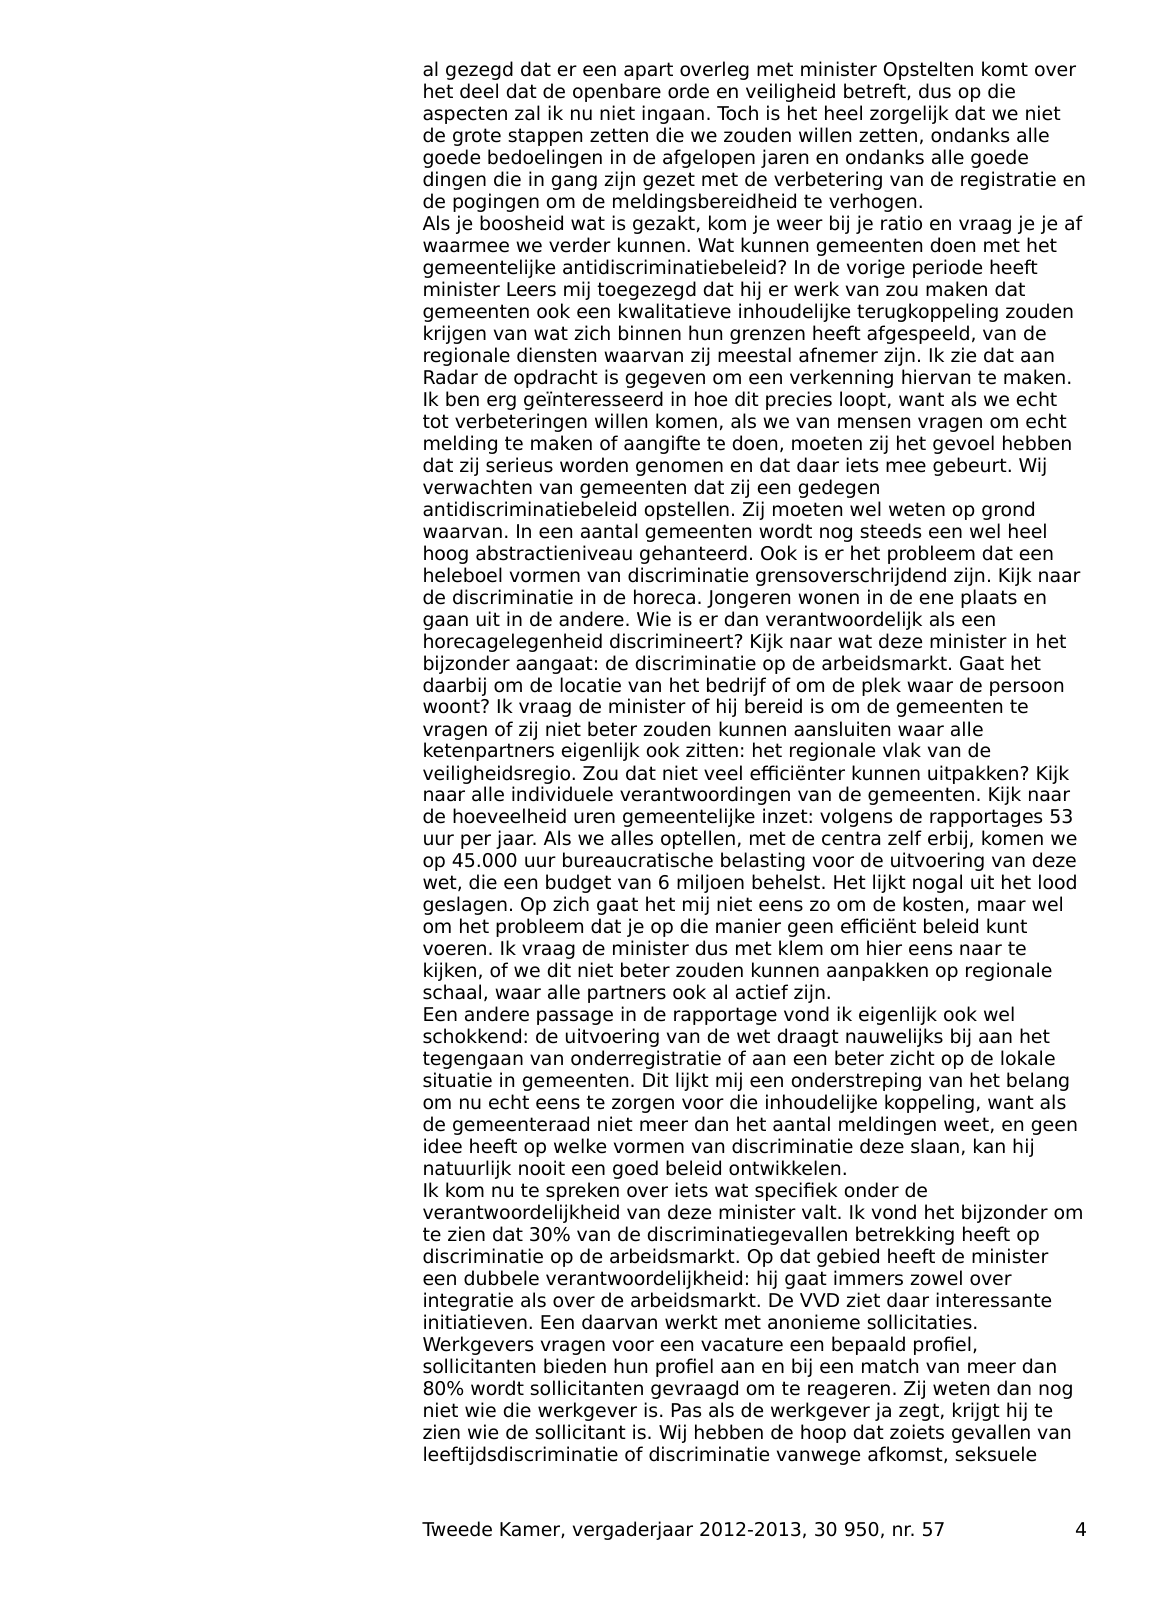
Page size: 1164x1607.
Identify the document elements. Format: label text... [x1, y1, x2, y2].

text Als je boosheid wat is gezakt, kom je weer bij je ratio en vraag je je af waarmee we verder kunnen. Wat kunnen gemeenten doen met het gemeentelijke antidiscriminatiebeleid? In de vorige periode heeft minister Leers mij toegezegd dat hij er werk van zou maken dat gemeenten ook een kwalitatieve inhoudelijke terugkoppeling zouden krijgen van wat zich binnen hun grenzen heeft afgespeeld, van de regionale diensten waarvan zij meestal afnemer zijn. Ik zie dat aan Radar de opdracht is gegeven om een verkenning hiervan te maken. Ik ben erg geïnteresseerd in hoe dit precies loopt, want als we echt tot verbeteringen willen komen, als we van mensen vragen om echt melding te maken of aangifte te doen, moeten zij het gevoel hebben dat zij serieus worden genomen en dat daar iets mee gebeurt. Wij verwachten van gemeenten dat zij een gedegen antidiscriminatiebeleid opstellen. Zij moeten wel weten op grond waarvan. In een aantal gemeenten wordt nog steeds een wel heel hoog abstractieniveau gehanteerd. Ook is er het probleem dat een heleboel vormen van discriminatie grensoverschrijdend zijn. Kijk naar de discriminatie in de horeca. Jongeren wonen in de ene plaats en gaan uit in de andere. Wie is er dan verantwoordelijk als een horecagelegenheid discrimineert? Kijk naar wat deze minister in het bijzonder aangaat: de discriminatie op de arbeidsmarkt. Gaat het daarbij om de locatie van het bedrijf of om de plek waar de persoon woont? Ik vraag de minister of hij bereid is om de gemeenten te vragen of zij niet beter zouden kunnen aansluiten waar alle ketenpartners eigenlijk ook zitten: het regionale vlak van de veiligheidsregio. Zou dat niet veel efficiënter kunnen uitpakken? Kijk naar alle individuele verantwoordingen van de gemeenten. Kijk naar de hoeveelheid uren gemeentelijke inzet: volgens de rapportages 53 uur per jaar. Als we alles optellen, met de centra zelf erbij, komen we op 45.000 uur bureaucratische belasting voor de uitvoering van deze wet, die een budget van 6 miljoen behelst. Het lijkt nogal uit het lood geslagen. Op zich gaat het mij niet eens zo om de kosten, maar wel om het probleem dat je op die manier geen efficiënt beleid kunt voeren. Ik vraag de minister dus met klem om hier eens naar te kijken, of we dit niet beter zouden kunnen aanpakken op regionale schaal, waar alle partners ook al actief zijn. [422, 213, 1087, 1004]
text al gezegd dat er een apart overleg met minister Opstelten komt over het deel dat de openbare orde en veiligheid betreft, dus op die aspecten zal ik nu niet ingaan. Toch is het heel zorgelijk dat we niet de grote stappen zetten die we zouden willen zetten, ondanks alle goede bedoelingen in de afgelopen jaren en ondanks alle goede dingen die in gang zijn gezet met de verbetering van de registratie en de pogingen om de meldingsbereidheid te verhogen. [422, 59, 1087, 213]
text Ik kom nu te spreken over iets wat specifiek onder de verantwoordelijkheid van deze minister valt. Ik vond het bijzonder om te zien dat 30% van de discriminatiegevallen betrekking heeft op discriminatie op de arbeidsmarkt. Op dat gebied heeft de minister een dubbele verantwoordelijkheid: hij gaat immers zowel over integratie als over de arbeidsmarkt. De VVD ziet daar interessante initiatieven. Een daarvan werkt met anonieme sollicitaties. Werkgevers vragen voor een vacature een bepaald profiel, sollicitanten bieden hun profiel aan en bij een match van meer dan 80% wordt sollicitanten gevraagd om te reageren. Zij weten dan nog niet wie die werkgever is. Pas als de werkgever ja zegt, krijgt hij te zien wie de sollicitant is. Wij hebben de hoop dat zoiets gevallen van leeftijdsdiscriminatie of discriminatie vanwege afkomst, seksuele [422, 1180, 1087, 1466]
text Een andere passage in de rapportage vond ik eigenlijk ook wel schokkend: de uitvoering van de wet draagt nauwelijks bij aan het tegengaan van onderregistratie of aan een beter zicht op de lokale situatie in gemeenten. Dit lijkt mij een onderstreping van het belang om nu echt eens te zorgen voor die inhoudelijke koppeling, want als de gemeenteraad niet meer dan het aantal meldingen weet, en geen idee heeft op welke vormen van discriminatie deze slaan, kan hij natuurlijk nooit een goed beleid ontwikkelen. [422, 1004, 1087, 1180]
